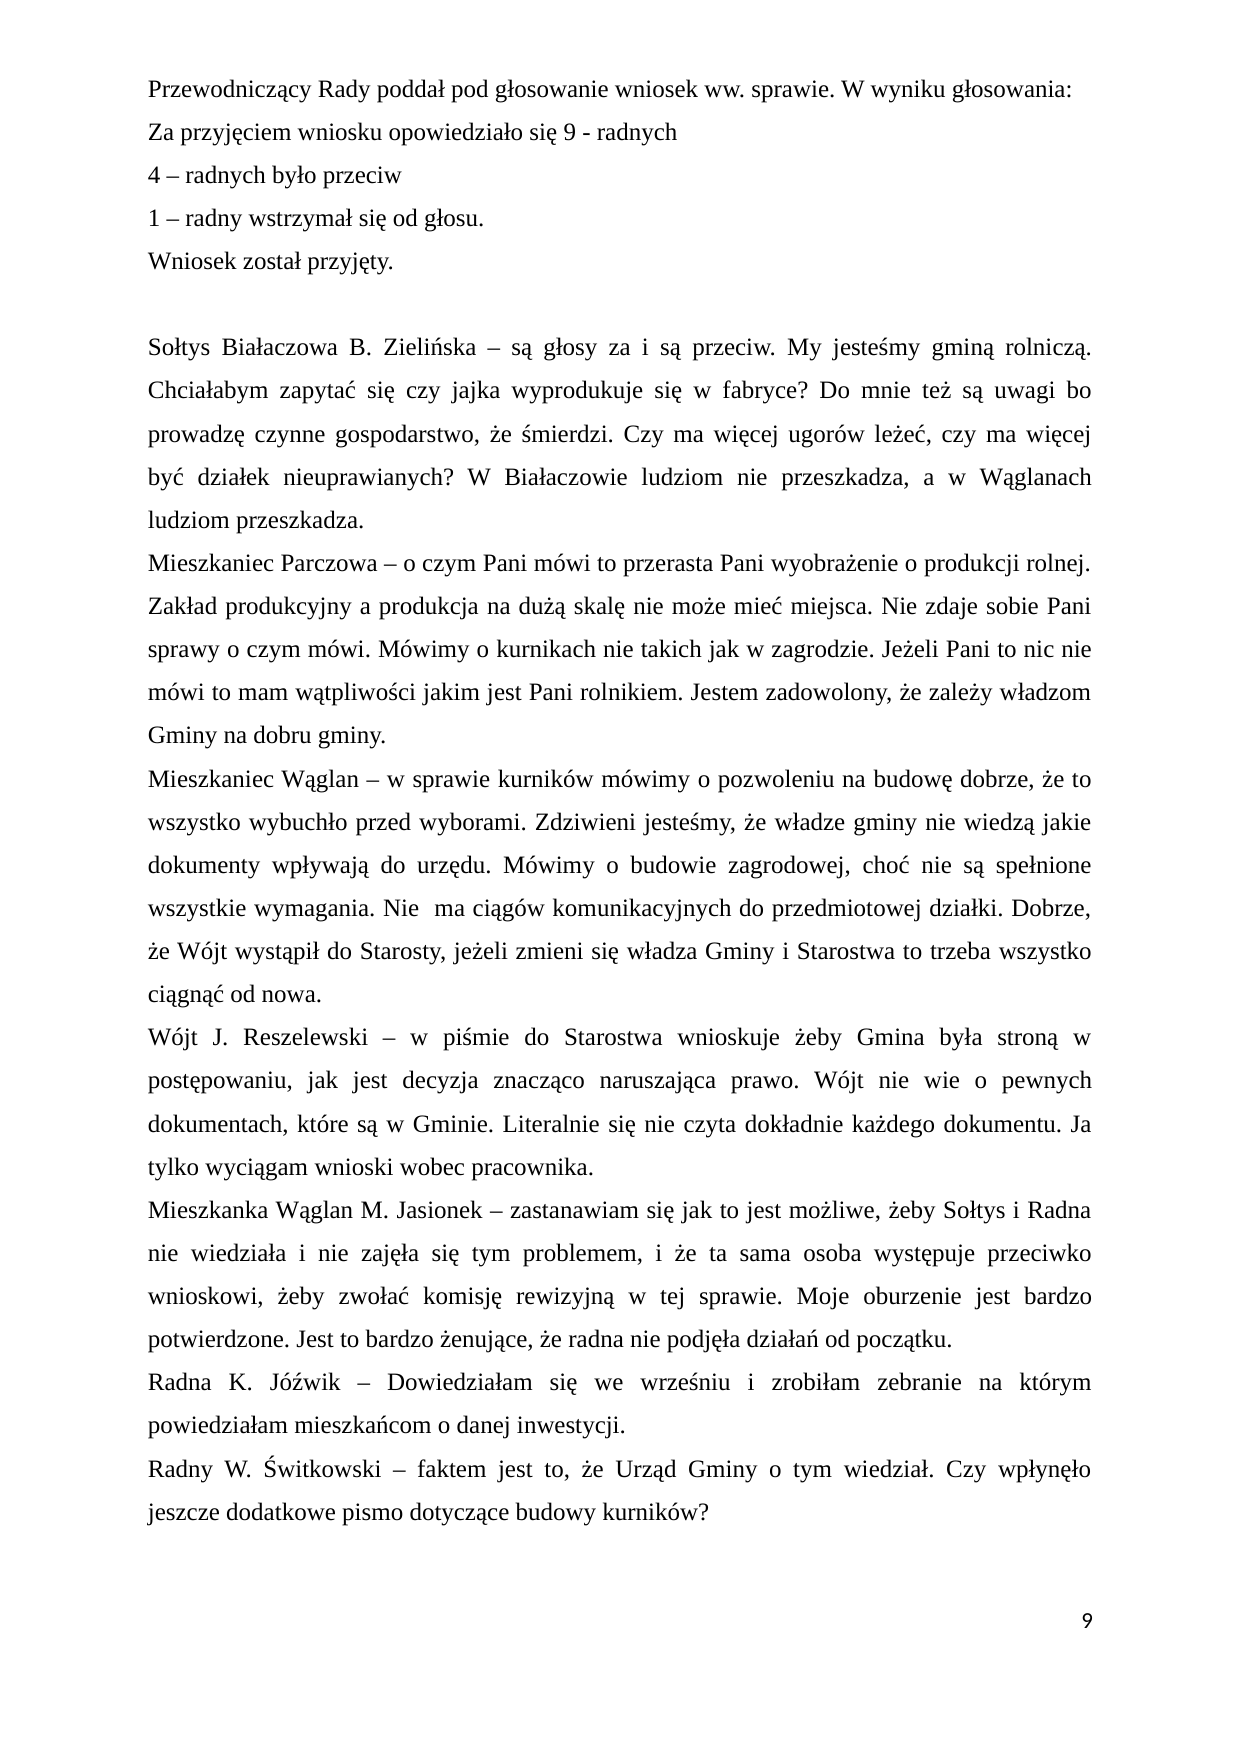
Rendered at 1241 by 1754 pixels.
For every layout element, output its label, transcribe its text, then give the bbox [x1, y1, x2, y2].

text Radny W. Świtkowski – faktem jest to, że Urząd Gminy o tym wiedział. Czy wpłynęło jeszcze dodatkowe pismo dotyczące budowy kurników? [148, 1454, 1093, 1526]
text Mieszkanka Wąglan M. Jasionek – zastanawiam się jak to jest możliwe, żeby Sołtys i Radna nie wiedziała i nie zajęła się tym problemem, i że ta sama osoba występuje przeciwko wnioskowi, żeby zwołać komisję rewizyjną w tej sprawie. Moje oburzenie jest bardzo potwierdzone. Jest to bardzo żenujące, że radna nie podjęła działań od początku. [148, 1195, 1093, 1353]
text Wójt J. Reszelewski – w piśmie do Starostwa wnioskuje żeby Gmina była stroną w postępowaniu, jak jest decyzja znacząco naruszająca prawo. Wójt nie wie o pewnych dokumentach, które są w Gminie. Literalnie się nie czyta dokładnie każdego dokumentu. Ja tylko wyciągam wnioski wobec pracownika. [148, 1022, 1093, 1181]
text 1 – radny wstrzymał się od głosu. [148, 203, 1093, 232]
text Sołtys Białaczowa B. Zielińska – są głosy za i są przeciw. My jesteśmy gminą rolniczą. Chciałabym zapytać się czy jajka wyprodukuje się w fabryce? Do mnie też są uwagi bo prowadzę czynne gospodarstwo, że śmierdzi. Czy ma więcej ugorów leżeć, czy ma więcej być działek nieuprawianych? W Białaczowie ludziom nie przeszkadza, a w Wąglanach ludziom przeszkadza. [148, 332, 1093, 534]
text Mieszkaniec Wąglan – w sprawie kurników mówimy o pozwoleniu na budowę dobrze, że to wszystko wybuchło przed wyborami. Zdziwieni jesteśmy, że władze gminy nie wiedzą jakie dokumenty wpływają do urzędu. Mówimy o budowie zagrodowej, choć nie są spełnione wszystkie wymagania. Nie ma ciągów komunikacyjnych do przedmiotowej działki. Dobrze, że Wójt wystąpił do Starosty, jeżeli zmieni się władza Gminy i Starostwa to trzeba wszystko ciągnąć od nowa. [148, 764, 1093, 1008]
text 4 – radnych było przeciw [148, 160, 1093, 189]
text Mieszkaniec Parczowa – o czym Pani mówi to przerasta Pani wyobrażenie o produkcji rolnej. Zakład produkcyjny a produkcja na dużą skalę nie może mieć miejsca. Nie zdaje sobie Pani sprawy o czym mówi. Mówimy o kurnikach nie takich jak w zagrodzie. Jeżeli Pani to nic nie mówi to mam wątpliwości jakim jest Pani rolnikiem. Jestem zadowolony, że zależy władzom Gminy na dobru gminy. [148, 548, 1093, 749]
text Wniosek został przyjęty. [148, 246, 1093, 275]
text Radna K. Jóźwik – Dowiedziałam się we wrześniu i zrobiłam zebranie na którym powiedziałam mieszkańcom o danej inwestycji. [148, 1367, 1093, 1439]
text Za przyjęciem wniosku opowiedziało się 9 - radnych [148, 117, 1093, 146]
text Przewodniczący Rady poddał pod głosowanie wniosek ww. sprawie. W wyniku głosowania: [148, 74, 1093, 102]
